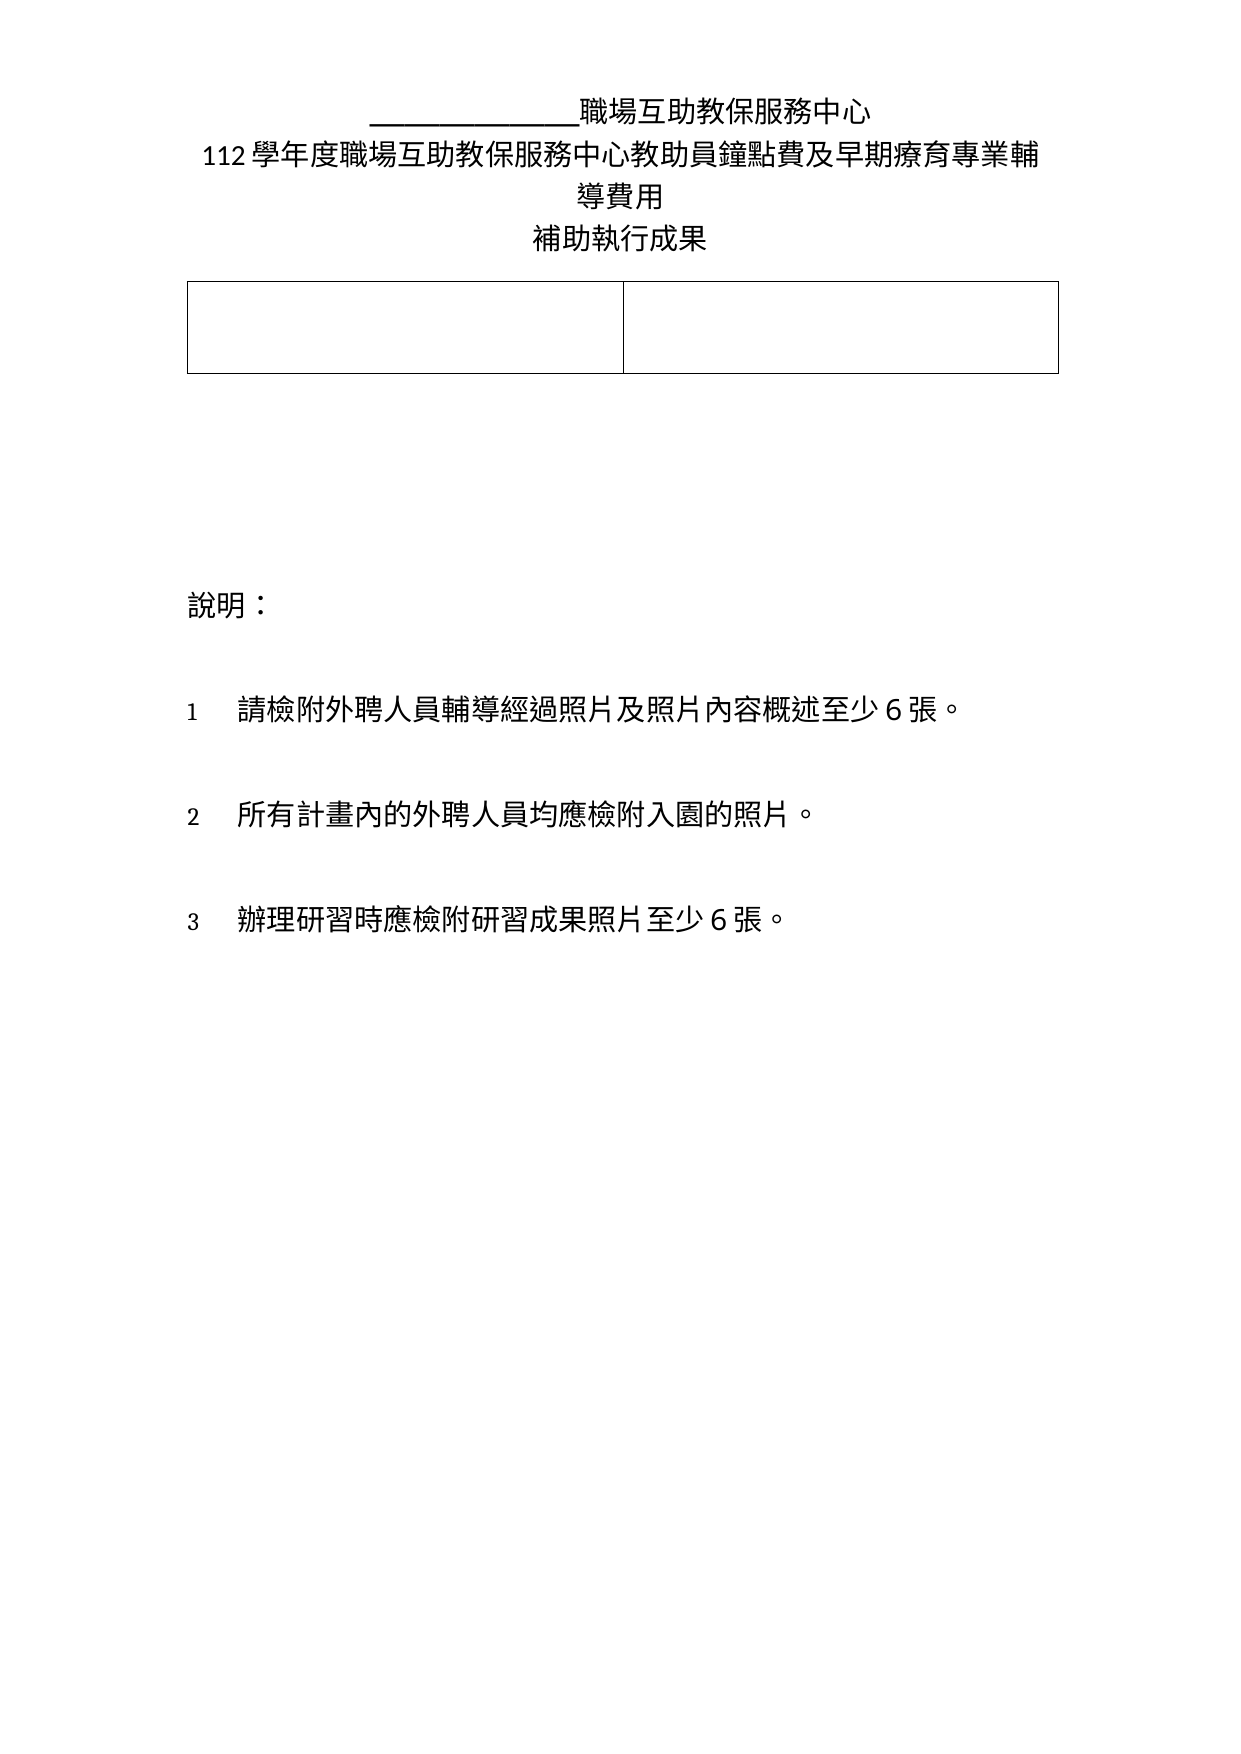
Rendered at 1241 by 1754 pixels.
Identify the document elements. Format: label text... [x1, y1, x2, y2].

text 說明： [187, 562, 1053, 624]
table_cell [188, 282, 623, 373]
list 請檢附外聘人員輔導經過照片及照片內容概述至少6張。 [187, 666, 1053, 729]
list 辦理研習時應檢附研習成果照片至少6張。 [187, 876, 1053, 939]
table_cell [624, 282, 1058, 373]
list 所有計畫內的外聘人員均應檢附入園的照片。 [187, 771, 1053, 834]
